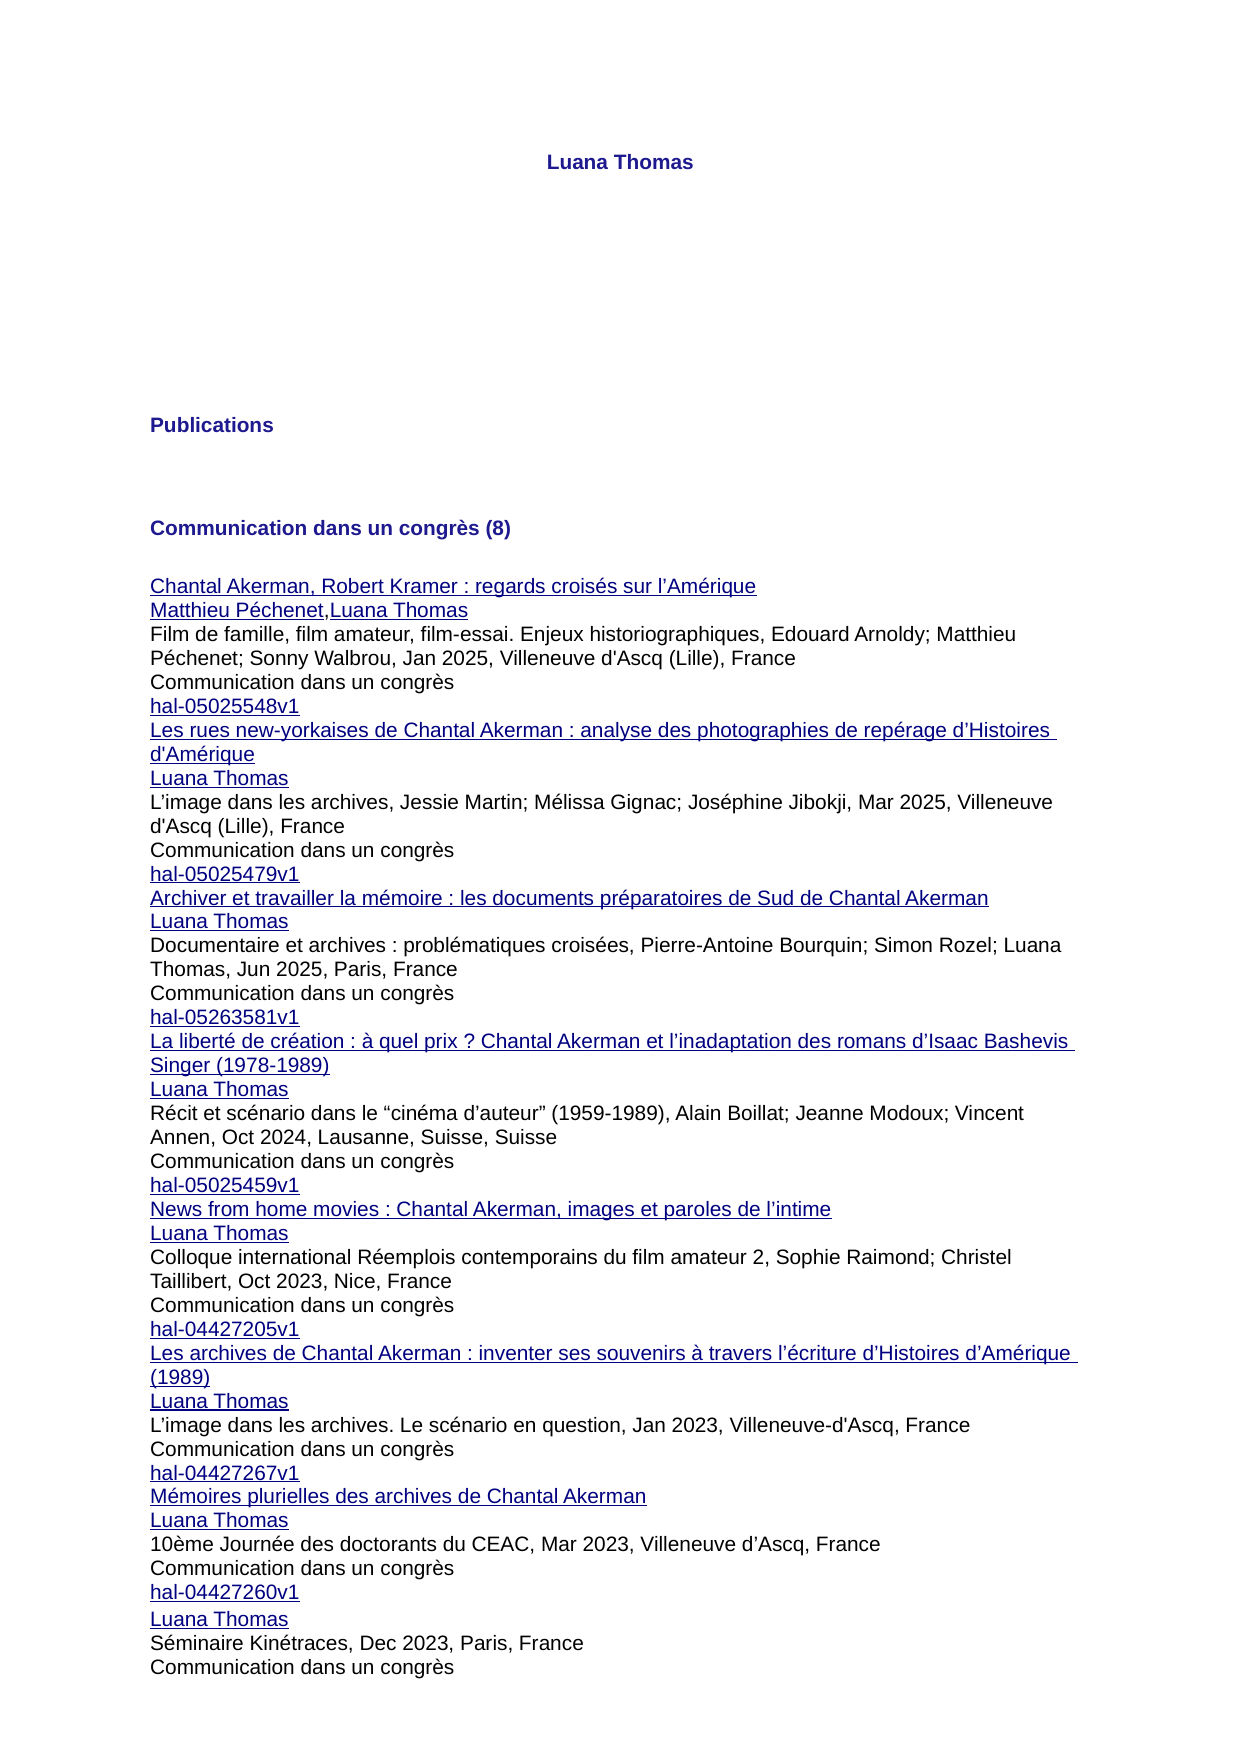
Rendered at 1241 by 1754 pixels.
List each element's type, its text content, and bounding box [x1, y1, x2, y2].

table_cell News from home movies : Chantal Akerman, images et paroles de l’intime Luana Thomas Colloque international Réemplois contemporains du film amateur 2, Sophie Raimond; Christel Taillibert, Oct 2023, Nice, France Communication dans un congrès hal-04427205v1 [150, 1197, 1090, 1341]
subtitle Luana Thomas [150, 150, 1090, 174]
table_cell Les archives de Chantal Akerman : inventer ses souvenirs à travers l’écriture d’Histoires d’Amérique (1989) Luana Thomas L’image dans les archives. Le scénario en question, Jan 2023, Villeneuve-d'Ascq, France Communication dans un congrès hal-04427267v1 [150, 1341, 1090, 1484]
table_cell La liberté de création : à quel prix ? Chantal Akerman et l’inadaptation des romans d’Isaac Bashevis Singer (1978-1989) Luana Thomas Récit et scénario dans le “cinéma d’auteur” (1959-1989), Alain Boillat; Jeanne Modoux; Vincent Annen, Oct 2024, Lausanne, Suisse, Suisse Communication dans un congrès hal-05025459v1 [150, 1029, 1090, 1197]
table_cell Archiver et travailler la mémoire : les documents préparatoires de Sud de Chantal Akerman Luana Thomas Documentaire et archives : problématiques croisées, Pierre-Antoine Bourquin; Simon Rozel; Luana Thomas, Jun 2025, Paris, France Communication dans un congrès hal-05263581v1 [150, 885, 1090, 1029]
table_header Chantal Akerman, Robert Kramer : regards croisés sur l’Amérique Matthieu Péchenet,Luana Thomas Film de famille, film amateur, film-essai. Enjeux historiographiques, Edouard Arnoldy; Matthieu Péchenet; Sonny Walbrou, Jan 2025, Villeneuve d'Ascq (Lille), France Communication dans un congrès hal-05025548v1 [150, 574, 1090, 718]
subtitle Communication dans un congrès (8) [150, 516, 1090, 539]
subtitle Publications [150, 412, 1090, 436]
table_cell Repenser le cinéma de Chantal Akerman : archives et films en dialogue Luana Thomas Séminaire Kinétraces, Dec 2023, Paris, France Communication dans un congrès [150, 1604, 1090, 1679]
table_cell Les rues new-yorkaises de Chantal Akerman : analyse des photographies de repérage d’Histoires d'Amérique Luana Thomas L’image dans les archives, Jessie Martin; Mélissa Gignac; Joséphine Jibokji, Mar 2025, Villeneuve d'Ascq (Lille), France Communication dans un congrès hal-05025479v1 [150, 718, 1090, 885]
table_cell Mémoires plurielles des archives de Chantal Akerman Luana Thomas 10ème Journée des doctorants du CEAC, Mar 2023, Villeneuve d’Ascq, France Communication dans un congrès hal-04427260v1 [150, 1484, 1090, 1604]
